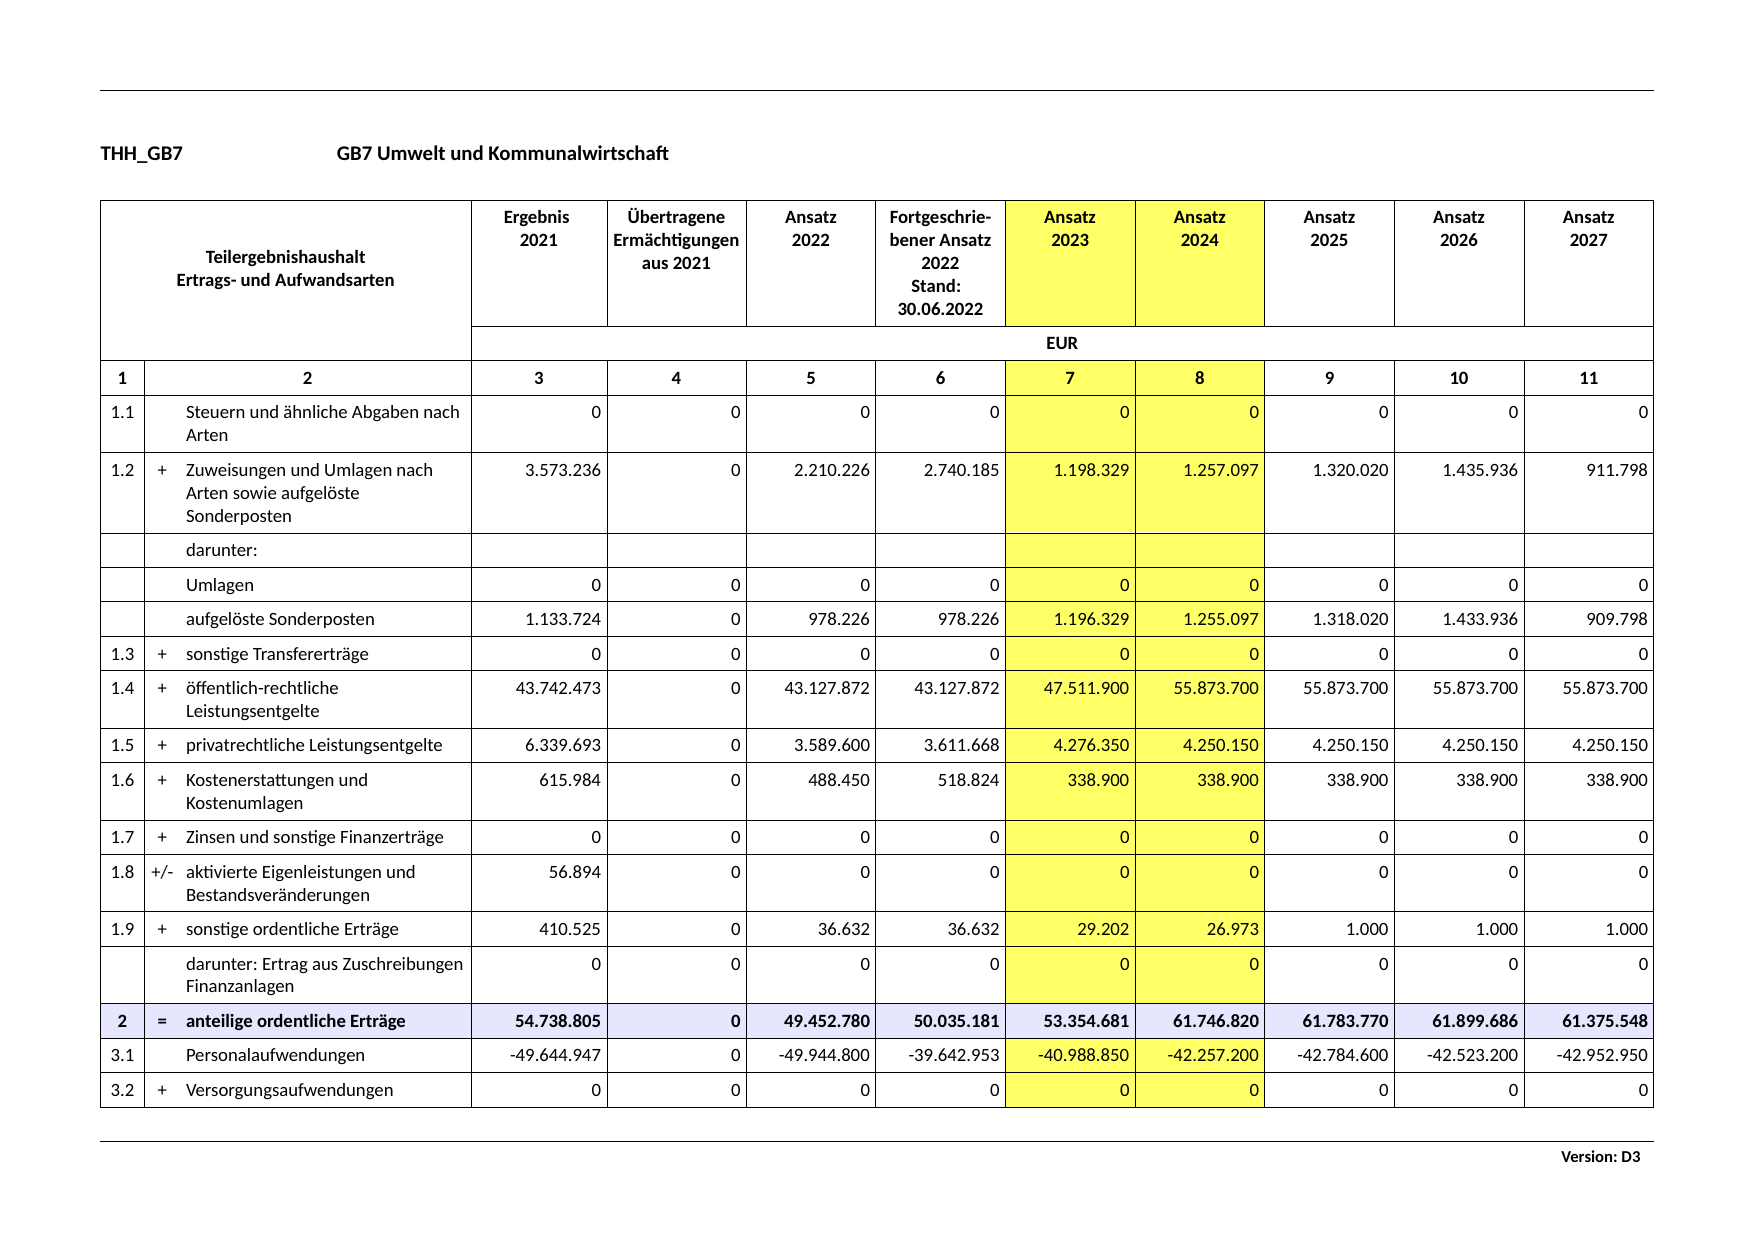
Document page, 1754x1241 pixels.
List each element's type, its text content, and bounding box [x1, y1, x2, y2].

table_cell [101, 947, 144, 1003]
table_cell EUR [472, 327, 1653, 360]
table_cell 1.000 [1395, 912, 1524, 946]
table_cell 0 [747, 855, 875, 911]
table_cell 0 [608, 947, 746, 1003]
table_cell 29.202 [1006, 912, 1135, 946]
table_cell [1395, 534, 1524, 567]
table_cell 0 [876, 568, 1005, 601]
table_cell [747, 534, 875, 567]
table_cell 0 [472, 637, 607, 670]
table_cell 0 [1395, 821, 1524, 854]
table_cell 0 [876, 947, 1005, 1003]
table_cell 0 [1136, 637, 1264, 670]
table_cell 43.742.473 [472, 671, 607, 728]
table_cell 0 [472, 1073, 607, 1107]
table_cell 4 [608, 361, 746, 395]
table_cell 4.276.350 [1006, 729, 1135, 762]
table_cell 1 [101, 361, 144, 395]
table_cell 0 [608, 396, 746, 452]
table_cell 4.250.150 [1136, 729, 1264, 762]
table_cell [145, 602, 180, 636]
table_cell 615.984 [472, 763, 607, 819]
table_cell +/- [145, 855, 180, 911]
table_cell + [145, 671, 180, 728]
table_cell 1.000 [1525, 912, 1653, 946]
table_header Ansatz 2022 [747, 201, 875, 326]
table_cell anteilige ordentliche Erträge [180, 1004, 471, 1038]
table_cell 0 [1136, 1073, 1264, 1107]
table_cell + [145, 821, 180, 854]
table_cell 6.339.693 [472, 729, 607, 762]
table_cell 4.250.150 [1525, 729, 1653, 762]
table_cell 1.5 [101, 729, 144, 762]
table_cell 0 [1136, 821, 1264, 854]
table_cell 1.255.097 [1136, 602, 1264, 636]
table_header Ergebnis 2021 [472, 201, 607, 326]
table_cell 1.133.724 [472, 602, 607, 636]
table_cell 2.210.226 [747, 453, 875, 532]
table_cell 0 [747, 1073, 875, 1107]
table_cell 1.257.097 [1136, 453, 1264, 532]
table_cell 0 [1395, 396, 1524, 452]
table_cell -42.257.200 [1136, 1039, 1264, 1072]
table_cell 1.1 [101, 396, 144, 452]
table_cell 61.899.686 [1395, 1004, 1524, 1038]
table_cell 0 [747, 637, 875, 670]
table_cell -42.784.600 [1265, 1039, 1394, 1072]
table_cell 47.511.900 [1006, 671, 1135, 728]
table_cell + [145, 729, 180, 762]
table_cell 0 [608, 1039, 746, 1072]
table_cell 0 [1525, 855, 1653, 911]
table_header Teilergebnishaushalt Ertrags- und Aufwandsarten [101, 201, 471, 360]
table_cell Zinsen und sonstige Finanzerträge [180, 821, 471, 854]
table_cell 43.127.872 [876, 671, 1005, 728]
table_cell Umlagen [180, 568, 471, 601]
table_cell -49.644.947 [472, 1039, 607, 1072]
table_cell = [145, 1004, 180, 1038]
table_cell 0 [1395, 637, 1524, 670]
table_cell 0 [1136, 568, 1264, 601]
table_cell 2 [145, 361, 471, 395]
table_cell 1.3 [101, 637, 144, 670]
table_cell 0 [1265, 855, 1394, 911]
table_cell 1.198.329 [1006, 453, 1135, 532]
table_cell 0 [1265, 821, 1394, 854]
table_cell aktivierte Eigenleistungen und Bestandsveränderungen [180, 855, 471, 911]
table_cell 0 [1136, 396, 1264, 452]
table_cell [472, 534, 607, 567]
table_cell [876, 534, 1005, 567]
table_cell 0 [1395, 855, 1524, 911]
table_cell + [145, 1073, 180, 1107]
table_cell 1.7 [101, 821, 144, 854]
table_cell -39.642.953 [876, 1039, 1005, 1072]
text THH_GB7 GB7 Umwelt und Kommunalwirtschaft [100, 140, 1653, 166]
table_cell 49.452.780 [747, 1004, 875, 1038]
table_header Übertragene Ermächtigungen aus 2021 [608, 201, 746, 326]
table_cell 911.798 [1525, 453, 1653, 532]
table_cell 0 [472, 396, 607, 452]
table_cell [1265, 534, 1394, 567]
table_cell 0 [876, 1073, 1005, 1107]
table_cell 5 [747, 361, 875, 395]
table_cell 1.4 [101, 671, 144, 728]
table_cell 53.354.681 [1006, 1004, 1135, 1038]
table_cell 10 [1395, 361, 1524, 395]
table_cell 1.318.020 [1265, 602, 1394, 636]
table_cell 8 [1136, 361, 1264, 395]
table_cell 0 [1265, 1073, 1394, 1107]
table_header Ansatz 2025 [1265, 201, 1394, 326]
table_cell aufgelöste Sonderposten [180, 602, 471, 636]
table_cell 0 [1265, 568, 1394, 601]
table_cell 0 [608, 821, 746, 854]
table_cell [1006, 534, 1135, 567]
table_cell 338.900 [1006, 763, 1135, 819]
table_cell 43.127.872 [747, 671, 875, 728]
table_cell 978.226 [876, 602, 1005, 636]
table_cell 1.196.329 [1006, 602, 1135, 636]
table_cell 55.873.700 [1395, 671, 1524, 728]
table_cell [101, 568, 144, 601]
table_cell + [145, 763, 180, 819]
table_cell 0 [1525, 1073, 1653, 1107]
table_cell 1.9 [101, 912, 144, 946]
table_cell 0 [608, 763, 746, 819]
table_cell Personalaufwendungen [180, 1039, 471, 1072]
table_cell 61.783.770 [1265, 1004, 1394, 1038]
table_cell 54.738.805 [472, 1004, 607, 1038]
table_cell 0 [608, 912, 746, 946]
table_cell darunter: Ertrag aus Zuschreibungen Finanzanlagen [180, 947, 471, 1003]
table_cell Steuern und ähnliche Abgaben nach Arten [180, 396, 471, 452]
table_cell 518.824 [876, 763, 1005, 819]
table_cell [145, 396, 180, 452]
table_cell darunter: [180, 534, 471, 567]
table_cell 0 [876, 396, 1005, 452]
table_cell 0 [1395, 947, 1524, 1003]
table_cell 50.035.181 [876, 1004, 1005, 1038]
table_cell 36.632 [747, 912, 875, 946]
table_cell 0 [1395, 568, 1524, 601]
table_cell [145, 568, 180, 601]
table_cell [1136, 534, 1264, 567]
table_cell 0 [1136, 855, 1264, 911]
table_cell öffentlich-rechtliche Leistungsentgelte [180, 671, 471, 728]
table_cell + [145, 912, 180, 946]
table_cell 0 [1525, 396, 1653, 452]
table_cell 1.435.936 [1395, 453, 1524, 532]
table_cell + [145, 453, 180, 532]
table_cell [145, 947, 180, 1003]
table_cell 3.611.668 [876, 729, 1005, 762]
table_cell 0 [1395, 1073, 1524, 1107]
table_cell 0 [608, 671, 746, 728]
table_cell [101, 602, 144, 636]
table_cell 0 [876, 637, 1005, 670]
table_cell sonstige Transfererträge [180, 637, 471, 670]
table_cell 1.2 [101, 453, 144, 532]
table_cell 1.433.936 [1395, 602, 1524, 636]
table_cell 55.873.700 [1136, 671, 1264, 728]
table_cell [145, 1039, 180, 1072]
table_cell 0 [1006, 637, 1135, 670]
table_cell sonstige ordentliche Erträge [180, 912, 471, 946]
table_cell 0 [608, 1073, 746, 1107]
table_cell 0 [1525, 821, 1653, 854]
table_cell 11 [1525, 361, 1653, 395]
table_cell Kostenerstattungen und Kostenumlagen [180, 763, 471, 819]
table_cell 0 [1525, 568, 1653, 601]
table_cell -49.944.800 [747, 1039, 875, 1072]
table_cell 0 [472, 947, 607, 1003]
table_cell 3.589.600 [747, 729, 875, 762]
table_cell 0 [472, 821, 607, 854]
table_cell 0 [1136, 947, 1264, 1003]
table_cell 61.375.548 [1525, 1004, 1653, 1038]
table_cell 9 [1265, 361, 1394, 395]
table_cell 2 [101, 1004, 144, 1038]
table_cell 0 [1525, 947, 1653, 1003]
table_cell 0 [608, 855, 746, 911]
table_cell 0 [876, 821, 1005, 854]
table_cell 0 [747, 947, 875, 1003]
table_cell + [145, 637, 180, 670]
table_cell 0 [608, 1004, 746, 1038]
table_cell 0 [1006, 821, 1135, 854]
table_cell 55.873.700 [1265, 671, 1394, 728]
table_cell 26.973 [1136, 912, 1264, 946]
table_cell 3.573.236 [472, 453, 607, 532]
table_cell 0 [1006, 396, 1135, 452]
table_cell 338.900 [1136, 763, 1264, 819]
table_cell -42.952.950 [1525, 1039, 1653, 1072]
table_header Ansatz 2023 [1006, 201, 1135, 326]
table_cell [1525, 534, 1653, 567]
table_cell 2.740.185 [876, 453, 1005, 532]
table_cell [145, 534, 180, 567]
table_cell 3.1 [101, 1039, 144, 1072]
table_cell 7 [1006, 361, 1135, 395]
table_cell 3 [472, 361, 607, 395]
table_cell 0 [747, 396, 875, 452]
table_cell 0 [747, 821, 875, 854]
table_cell Versorgungsaufwendungen [180, 1073, 471, 1107]
table_cell 3.2 [101, 1073, 144, 1107]
table_cell 0 [1006, 568, 1135, 601]
table_cell 909.798 [1525, 602, 1653, 636]
table_cell 4.250.150 [1265, 729, 1394, 762]
table_header Ansatz 2024 [1136, 201, 1264, 326]
table_cell 1.6 [101, 763, 144, 819]
table_cell 0 [876, 855, 1005, 911]
table_cell privatrechtliche Leistungsentgelte [180, 729, 471, 762]
table_cell 0 [1006, 1073, 1135, 1107]
table_cell 56.894 [472, 855, 607, 911]
table_cell 0 [472, 568, 607, 601]
table_cell 978.226 [747, 602, 875, 636]
table_cell [608, 534, 746, 567]
table_cell 0 [1265, 396, 1394, 452]
table_cell 0 [1006, 855, 1135, 911]
table_cell 0 [608, 729, 746, 762]
table_cell 55.873.700 [1525, 671, 1653, 728]
table_cell 0 [608, 453, 746, 532]
table_cell 61.746.820 [1136, 1004, 1264, 1038]
table_cell [101, 534, 144, 567]
table_cell 0 [1525, 637, 1653, 670]
table_cell 410.525 [472, 912, 607, 946]
table_header Fortgeschrie-bener Ansatz 2022 Stand: 30.06.2022 [876, 201, 1005, 326]
table_cell 338.900 [1525, 763, 1653, 819]
table_cell 1.8 [101, 855, 144, 911]
table_cell 0 [1265, 637, 1394, 670]
table_cell 488.450 [747, 763, 875, 819]
table_cell 0 [747, 568, 875, 601]
table_cell 0 [608, 637, 746, 670]
table_cell Zuweisungen und Umlagen nach Arten sowie aufgelöste Sonderposten [180, 453, 471, 532]
table_cell 6 [876, 361, 1005, 395]
table_cell 0 [1006, 947, 1135, 1003]
table_cell 1.320.020 [1265, 453, 1394, 532]
table_header Ansatz 2027 [1525, 201, 1653, 326]
table_cell -40.988.850 [1006, 1039, 1135, 1072]
table_cell 0 [608, 568, 746, 601]
table_cell 1.000 [1265, 912, 1394, 946]
table_cell 4.250.150 [1395, 729, 1524, 762]
table_cell 0 [608, 602, 746, 636]
table_cell 36.632 [876, 912, 1005, 946]
table_cell 338.900 [1395, 763, 1524, 819]
table_cell -42.523.200 [1395, 1039, 1524, 1072]
table_cell 338.900 [1265, 763, 1394, 819]
table_header Ansatz 2026 [1395, 201, 1524, 326]
table_cell 0 [1265, 947, 1394, 1003]
